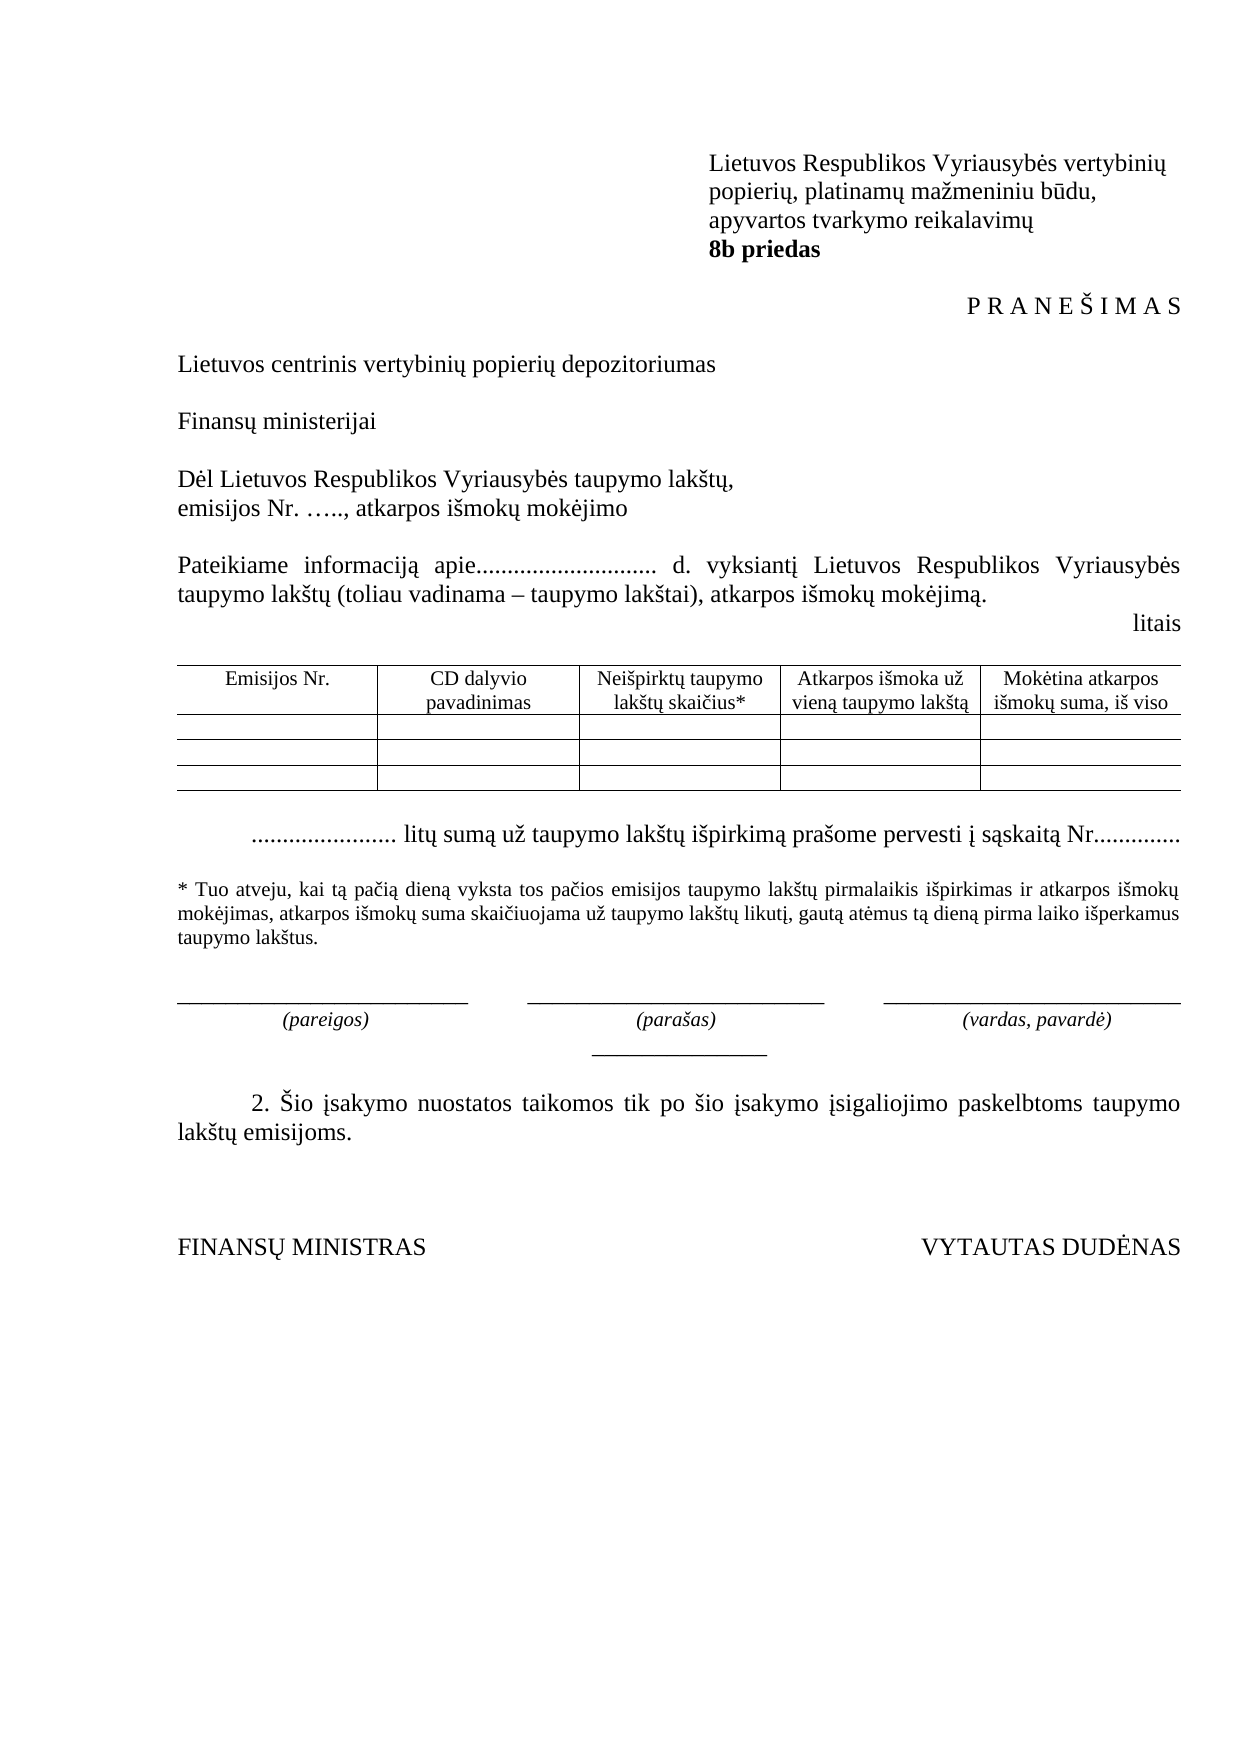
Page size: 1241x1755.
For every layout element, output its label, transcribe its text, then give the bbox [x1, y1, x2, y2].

text (pareigos) (parašas) (vardas, pavardė) [177, 1007, 1181, 1031]
table_cell [177, 740, 377, 764]
table_cell [781, 740, 980, 764]
table_header Atkarpos išmoka už vieną taupymo lakštą [781, 666, 980, 714]
text Dėl Lietuvos Respublikos Vyriausybės taupymo lakštų, [177, 464, 1181, 493]
text litų sumą už taupymo lakštų išpirkimą prašome pervesti į sąskaitą Nr.............. [177, 819, 1181, 848]
table_cell [981, 715, 1181, 739]
table_cell [580, 740, 780, 764]
table_header Neišpirktų taupymo lakštų skaičius* [580, 666, 780, 714]
text Pateikiame informaciją apie............................. d. vyksiantį Lietuvos Respublikos Vyriausybės taupymo lakštų (toliau vadinama – taupymo lakštai), atkarpos išmokų mokėjimą. [177, 550, 1181, 608]
table_cell [378, 740, 579, 764]
table_cell [781, 766, 980, 789]
text popierių, platinamų mažmeniniu būdu, [177, 176, 1181, 205]
table_cell [177, 766, 377, 789]
text emisijos Nr. ….., atkarpos išmokų mokėjimo [177, 493, 1181, 521]
table_cell [580, 715, 780, 739]
text Finansų ministerijai [177, 406, 1181, 435]
text ______________ [177, 1031, 1181, 1059]
table_cell [981, 766, 1181, 789]
text * Tuo atveju, kai tą pačią dieną vyksta tos pačios emisijos taupymo lakštų pirmalaikis išpirkimas ir atkarpos išmokų mokėjimas, atkarpos išmokų suma skaičiuojama už taupymo lakštų likutį, gautą atėmus tą dieną pirma laiko išperkamus taupymo lakštus. [177, 877, 1181, 949]
text Lietuvos centrinis vertybinių popierių depozitoriumas [177, 349, 1181, 378]
text Lietuvos Respublikos Vyriausybės vertybinių [177, 148, 1181, 176]
table_header CD dalyvio pavadinimas [378, 666, 579, 714]
table_cell [378, 766, 579, 789]
text PRANEŠIMAS [177, 291, 1181, 320]
table_cell [177, 715, 377, 739]
table_cell [378, 715, 579, 739]
table_header Mokėtina atkarpos išmokų suma, iš viso [981, 666, 1181, 714]
table_cell [781, 715, 980, 739]
text 2. Šio įsakymo nuostatos taikomos tik po šio įsakymo įsigaliojimo paskelbtoms taupymo lakštų emisijoms. [177, 1088, 1181, 1146]
table_cell [580, 766, 780, 789]
text apyvartos tvarkymo reikalavimų [177, 205, 1181, 234]
text 8b priedas [177, 234, 1181, 263]
text litais [177, 608, 1181, 636]
table_cell [981, 740, 1181, 764]
table_header Emisijos Nr. [177, 666, 377, 714]
text FINANSŲ MINISTRAS VYTAUTAS DUDĖNAS [177, 1232, 1181, 1261]
